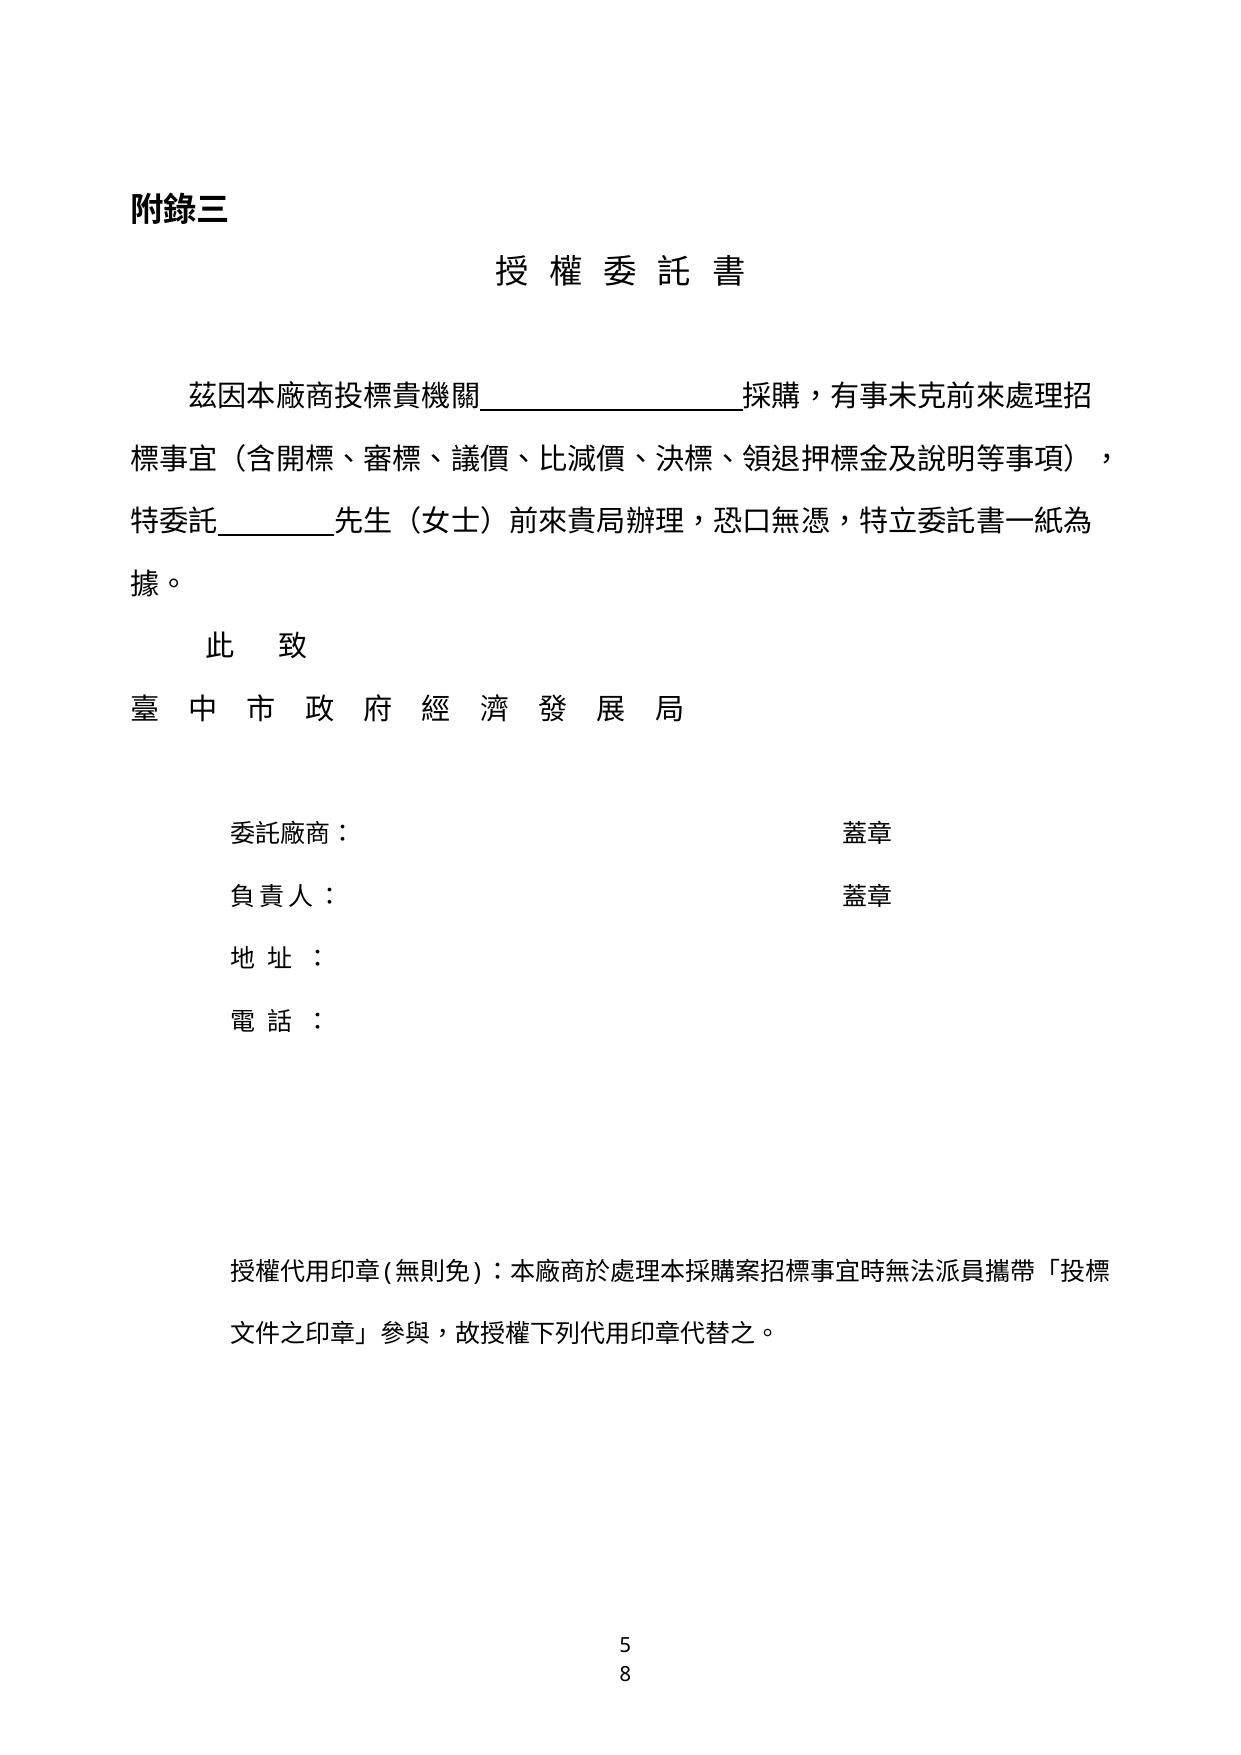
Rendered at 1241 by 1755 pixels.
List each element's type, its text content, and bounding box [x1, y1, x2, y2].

text 授權委託書 [130, 227, 1110, 290]
text 負責人： 蓋章 [230, 852, 1110, 915]
text 茲因本廠商投標貴機關 採購，有事未克前來處理招標事宜（含開標、審標、議價、比減價、決標、領退押標金及說明等事項），特委託 先生（女士）前來貴局辦理，恐口無憑，特立委託書一紙為據。 [130, 352, 1110, 602]
text 授權代用印章(無則免)：本廠商於處理本採購案招標事宜時無法派員攜帶「投標文件之印章」參與，故授權下列代用印章代替之。 [230, 1227, 1110, 1352]
text 臺 中 市 政 府 經 濟 發 展 局 [130, 665, 1110, 727]
text 附錄三 [130, 165, 1110, 227]
text 地址： [230, 915, 1110, 977]
text 此 致 [205, 602, 1110, 665]
text 委託廠商： 蓋章 [230, 790, 1110, 852]
text 電話： [230, 977, 1110, 1040]
